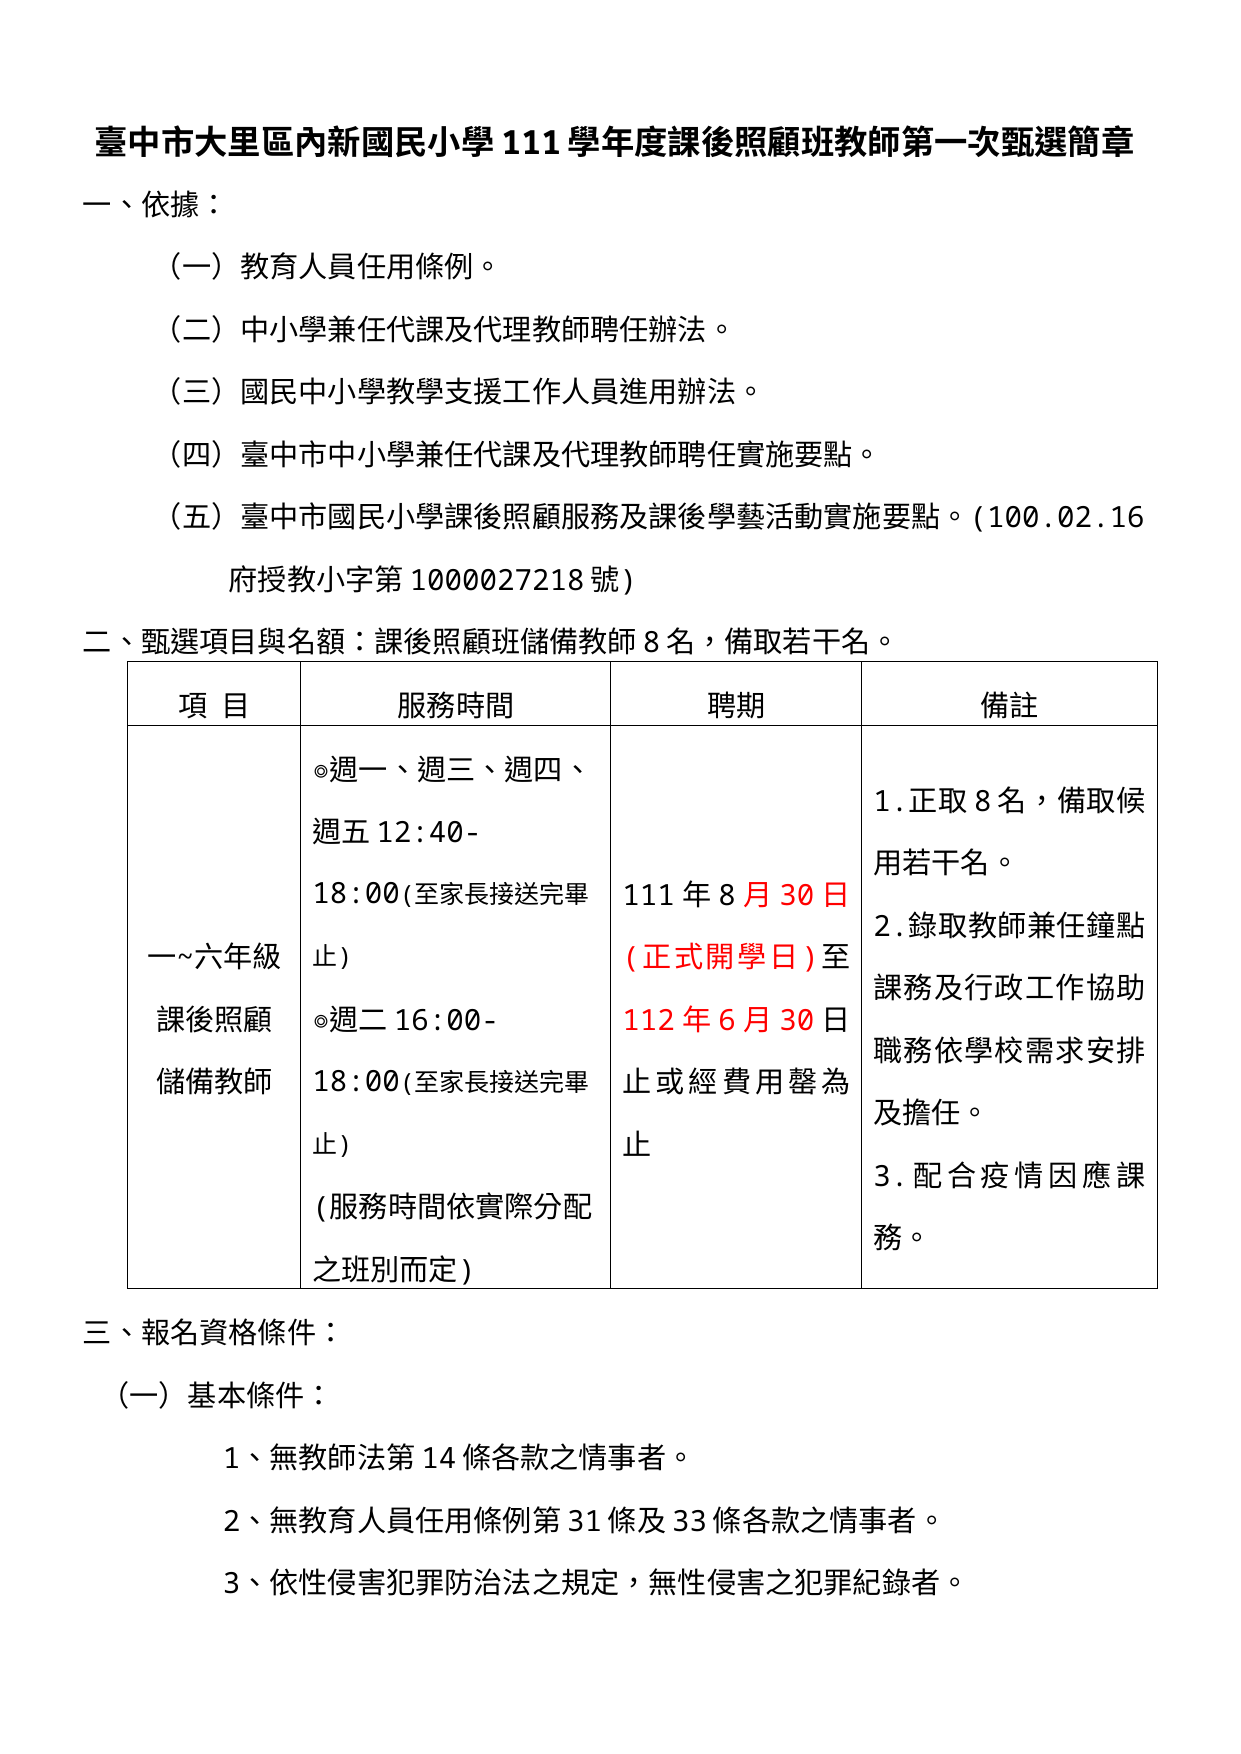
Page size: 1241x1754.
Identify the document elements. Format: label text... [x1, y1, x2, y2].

text （三）國民中小學教學支援工作人員進用辦法。 [83, 349, 1146, 411]
text 臺中市大里區內新國民小學111學年度課後照顧班教師第一次甄選簡章 [83, 99, 1146, 161]
table_header 聘期 [611, 662, 861, 725]
text 三、報名資格條件： [83, 1289, 1146, 1352]
text （四）臺中市中小學兼任代課及代理教師聘任實施要點。 [83, 411, 1146, 474]
text （一）基本條件： [83, 1352, 1146, 1414]
text （二）中小學兼任代課及代理教師聘任辦法。 [83, 286, 1146, 349]
text 3、依性侵害犯罪防治法之規定，無性侵害之犯罪紀錄者。 [83, 1539, 1146, 1602]
text （一）教育人員任用條例。 [83, 224, 1146, 286]
text 二、甄選項目與名額：課後照顧班儲備教師8名，備取若干名。 [83, 599, 1146, 661]
text 1、無教師法第14條各款之情事者。 [83, 1414, 1146, 1477]
text 一、依據： [83, 161, 1146, 224]
table_header 項 目 [128, 662, 300, 725]
table_cell 111年8月30日(正式開學日)至112年6月30日止或經費用罄為止 [611, 726, 861, 1288]
text （五）臺中市國民小學課後照顧服務及課後學藝活動實施要點。(100.02.16府授教小字第1000027218號) [83, 474, 1146, 599]
table_cell 1.正取8名，備取候用若干名。 2.錄取教師兼任鐘點課務及行政工作協助職務依學校需求安排及擔任。 3.配合疫情因應課務。 [862, 726, 1157, 1288]
table_cell 一~六年級 課後照顧 儲備教師 [128, 726, 300, 1288]
table_header 服務時間 [301, 662, 610, 725]
table_header 備註 [862, 662, 1157, 725]
text 2、無教育人員任用條例第31條及33條各款之情事者。 [83, 1477, 1146, 1539]
table_cell ◎週一、週三、週四、週五12:40-18:00(至家長接送完畢止) ◎週二16:00-18:00(至家長接送完畢止) (服務時間依實際分配之班別而定) [301, 726, 610, 1288]
